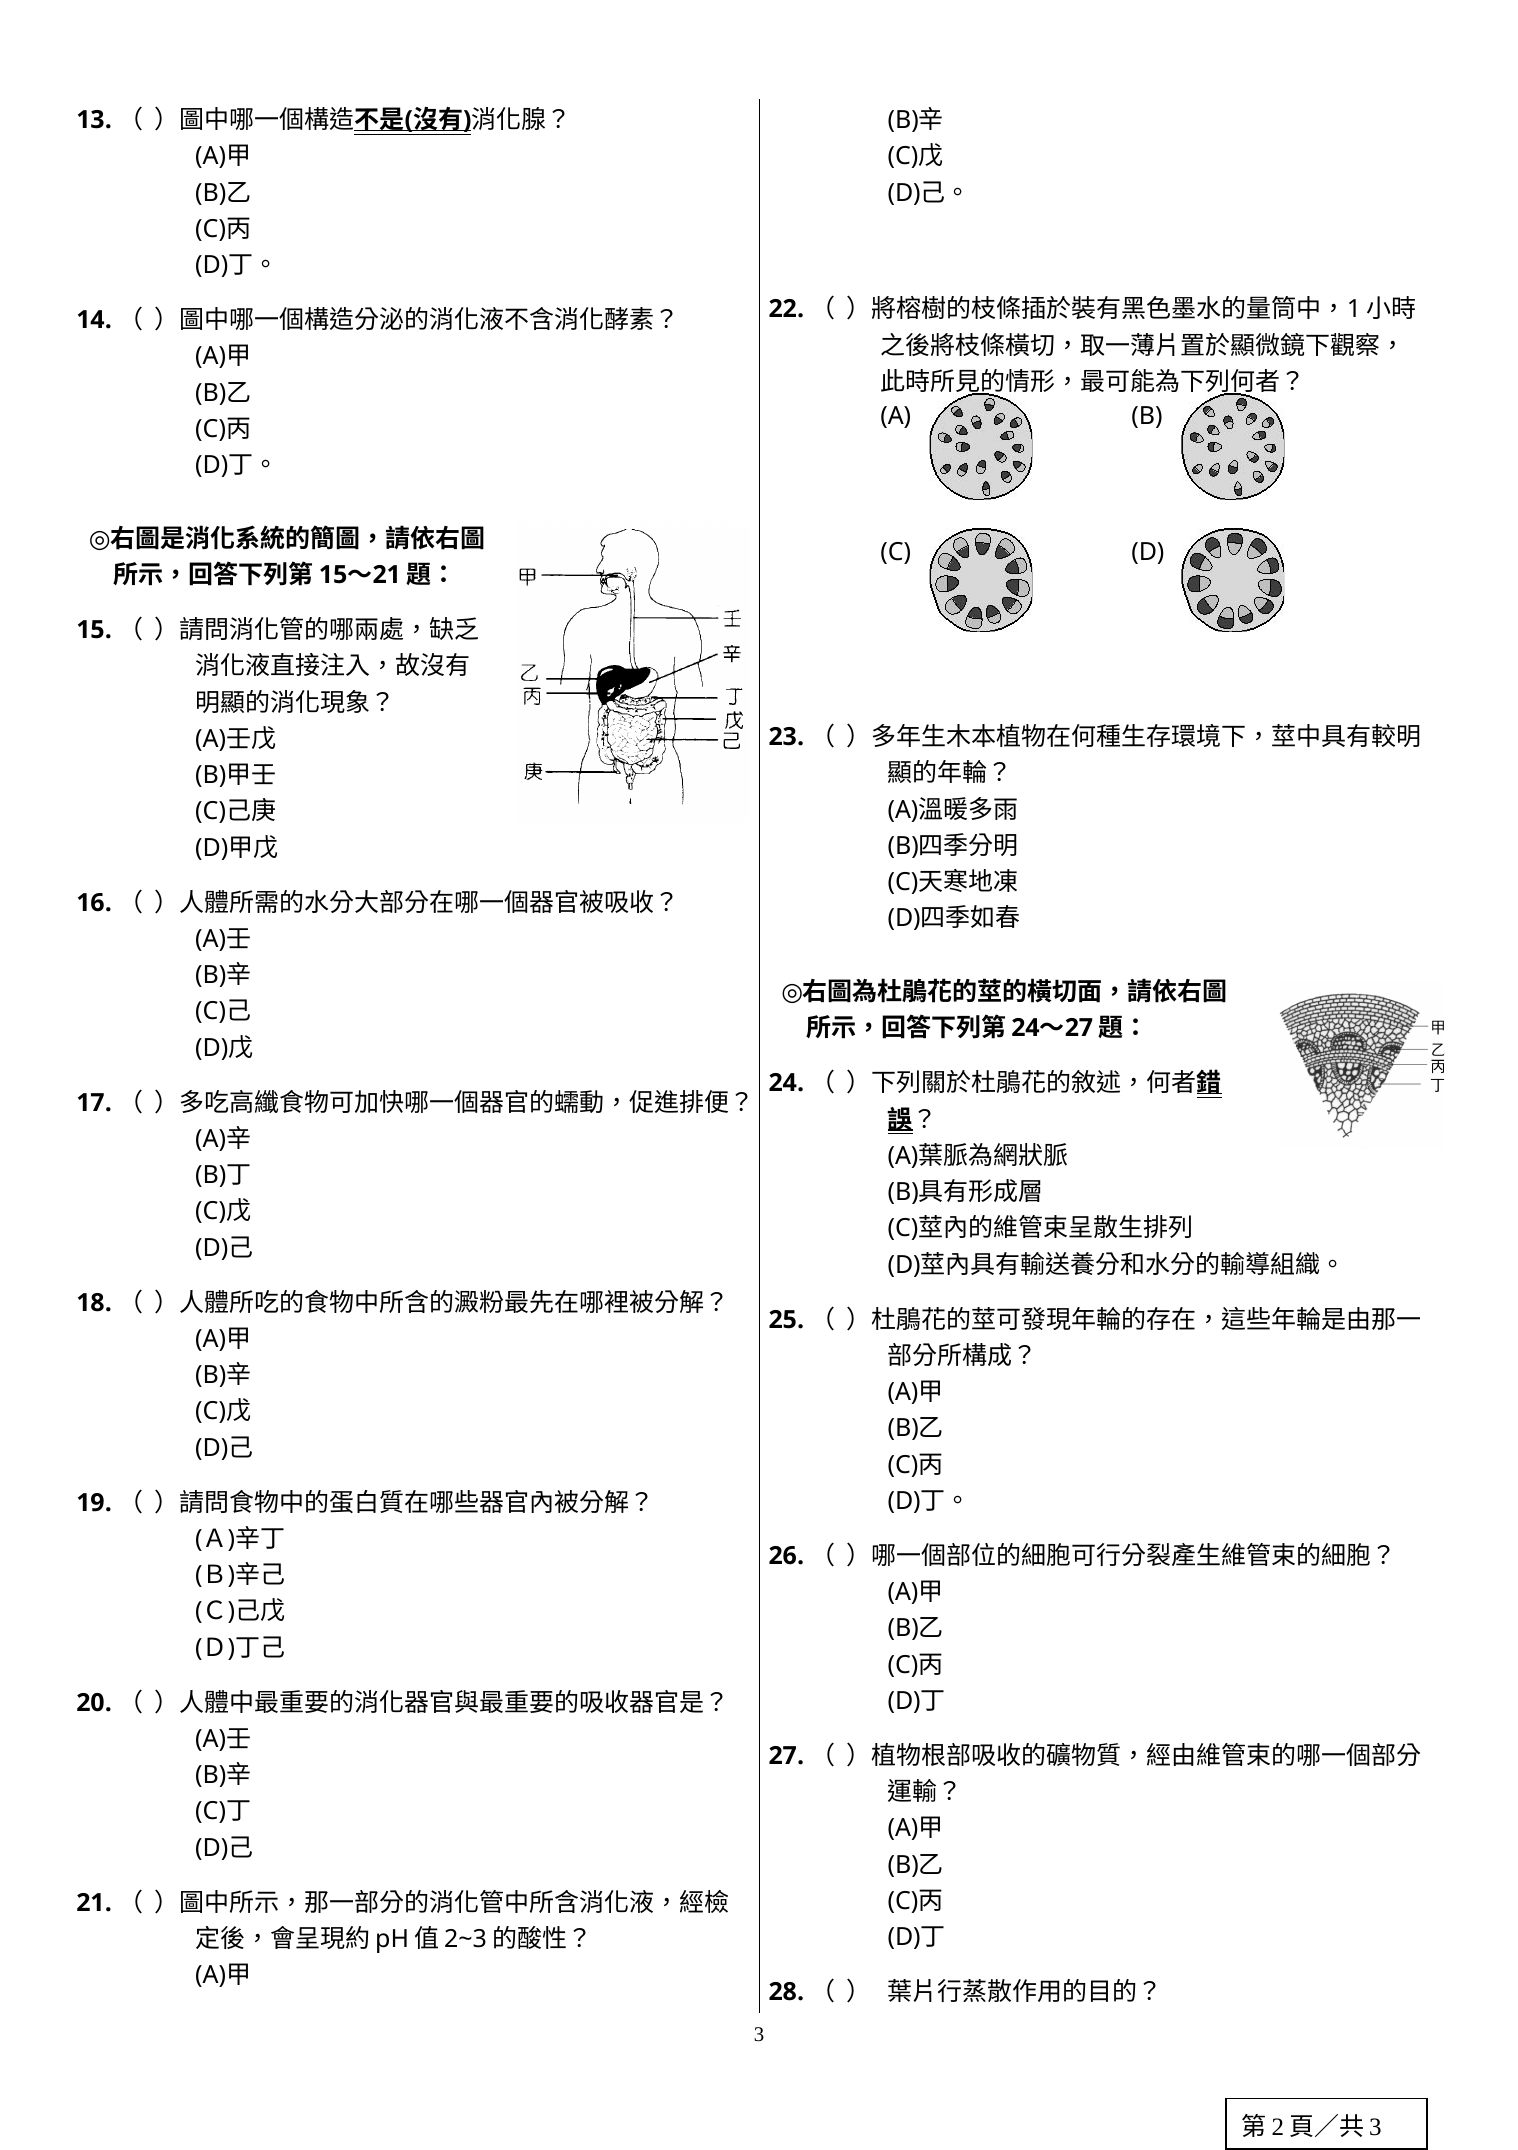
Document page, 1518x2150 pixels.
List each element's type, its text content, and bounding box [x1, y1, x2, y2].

list （ ）下列關於杜鵑花的敘述，何者錯誤？ (A)葉脈為網狀脈 (B)具有形成層 (C)莖內的維管束呈散生排列 (D)莖內具有輸送養分和水分的輸導組織。 [810, 1063, 1429, 1280]
list （ ）將榕樹的枝條插於裝有黑色墨水的量筒中，1小時之後將枝條橫切，取一薄片置於顯微鏡下觀察，此時所見的情形，最可能為下列何者？ (A) (B) (C) (D) [810, 289, 1429, 698]
list (B)辛 (C)戊 (D)己。 [810, 99, 1429, 270]
list （ ）請問食物中的蛋白質在哪些器官內被分解？ (Ａ)辛丁 (Ｂ)辛己 (Ｃ)己戊 (Ｄ)丁己 [118, 1482, 737, 1663]
picture [929, 528, 1033, 632]
list （ ）圖中哪一個構造不是(沒有)消化腺？ (A)甲 (B)乙 (C)丙 (D)丁。 [118, 99, 737, 281]
text ◎右圖是消化系統的簡圖，請依右圖所示，回答下列第15～21題： [89, 518, 737, 591]
picture [1181, 528, 1285, 632]
list 第2頁／共3頁 [1241, 2107, 1411, 2141]
list （ ）多吃高纖食物可加快哪一個器官的蠕動，促進排便？ (A)辛 (B)丁 (C)戊 (D)己 [118, 1082, 737, 1263]
list （ ） 葉片行蒸散作用的目的？ [810, 1972, 1429, 2008]
list （ ）圖中哪一個構造分泌的消化液不含消化酵素？ (A)甲 (B)乙 (C)丙 (D)丁。 [118, 299, 737, 481]
list （ ）人體所需的水分大部分在哪一個器官被吸收？ (A)壬 (B)辛 (C)己 (D)戊 [118, 882, 737, 1063]
picture [929, 393, 1033, 500]
list （ ）請問消化管的哪兩處，缺乏消化液直接注入，故沒有明顯的消化現象？ (A)壬戊 (B)甲壬 (C)己庚 (D)甲戊 [118, 609, 737, 863]
picture [1181, 393, 1285, 500]
list （ ）哪一個部位的細胞可行分裂產生維管束的細胞？ (A)甲 (B)乙 (C)丙 (D)丁 [810, 1535, 1429, 1717]
list （ ）多年生木本植物在何種生存環境下，莖中具有較明顯的年輪？ (A)溫暖多雨 (B)四季分明 (C)天寒地凍 (D)四季如春 [810, 717, 1429, 934]
list （ ）杜鵑花的莖可發現年輪的存在，這些年輪是由那一部分所構成？ (A)甲 (B)乙 (C)丙 (D)丁。 [810, 1299, 1429, 1517]
list （ ）植物根部吸收的礦物質，經由維管束的哪一個部分運輸？ (A)甲 (B)乙 (C)丙 (D)丁 [810, 1735, 1429, 1953]
list （ ）人體所吃的食物中所含的澱粉最先在哪裡被分解？ (A)甲 (B)辛 (C)戊 (D)己 [118, 1282, 737, 1463]
list （ ）圖中所示，那一部分的消化管中所含消化液，經檢定後，會呈現約pH值2~3的酸性？ (A)甲 [118, 1882, 737, 1991]
text ◎右圖為杜鵑花的莖的橫切面，請依右圖所示，回答下列第24～27題： [781, 972, 1429, 1044]
picture [514, 522, 750, 822]
list （ ）人體中最重要的消化器官與最重要的吸收器官是？ (A)壬 (B)辛 (C)丁 (D)己 [118, 1682, 737, 1863]
picture [1278, 980, 1445, 1149]
